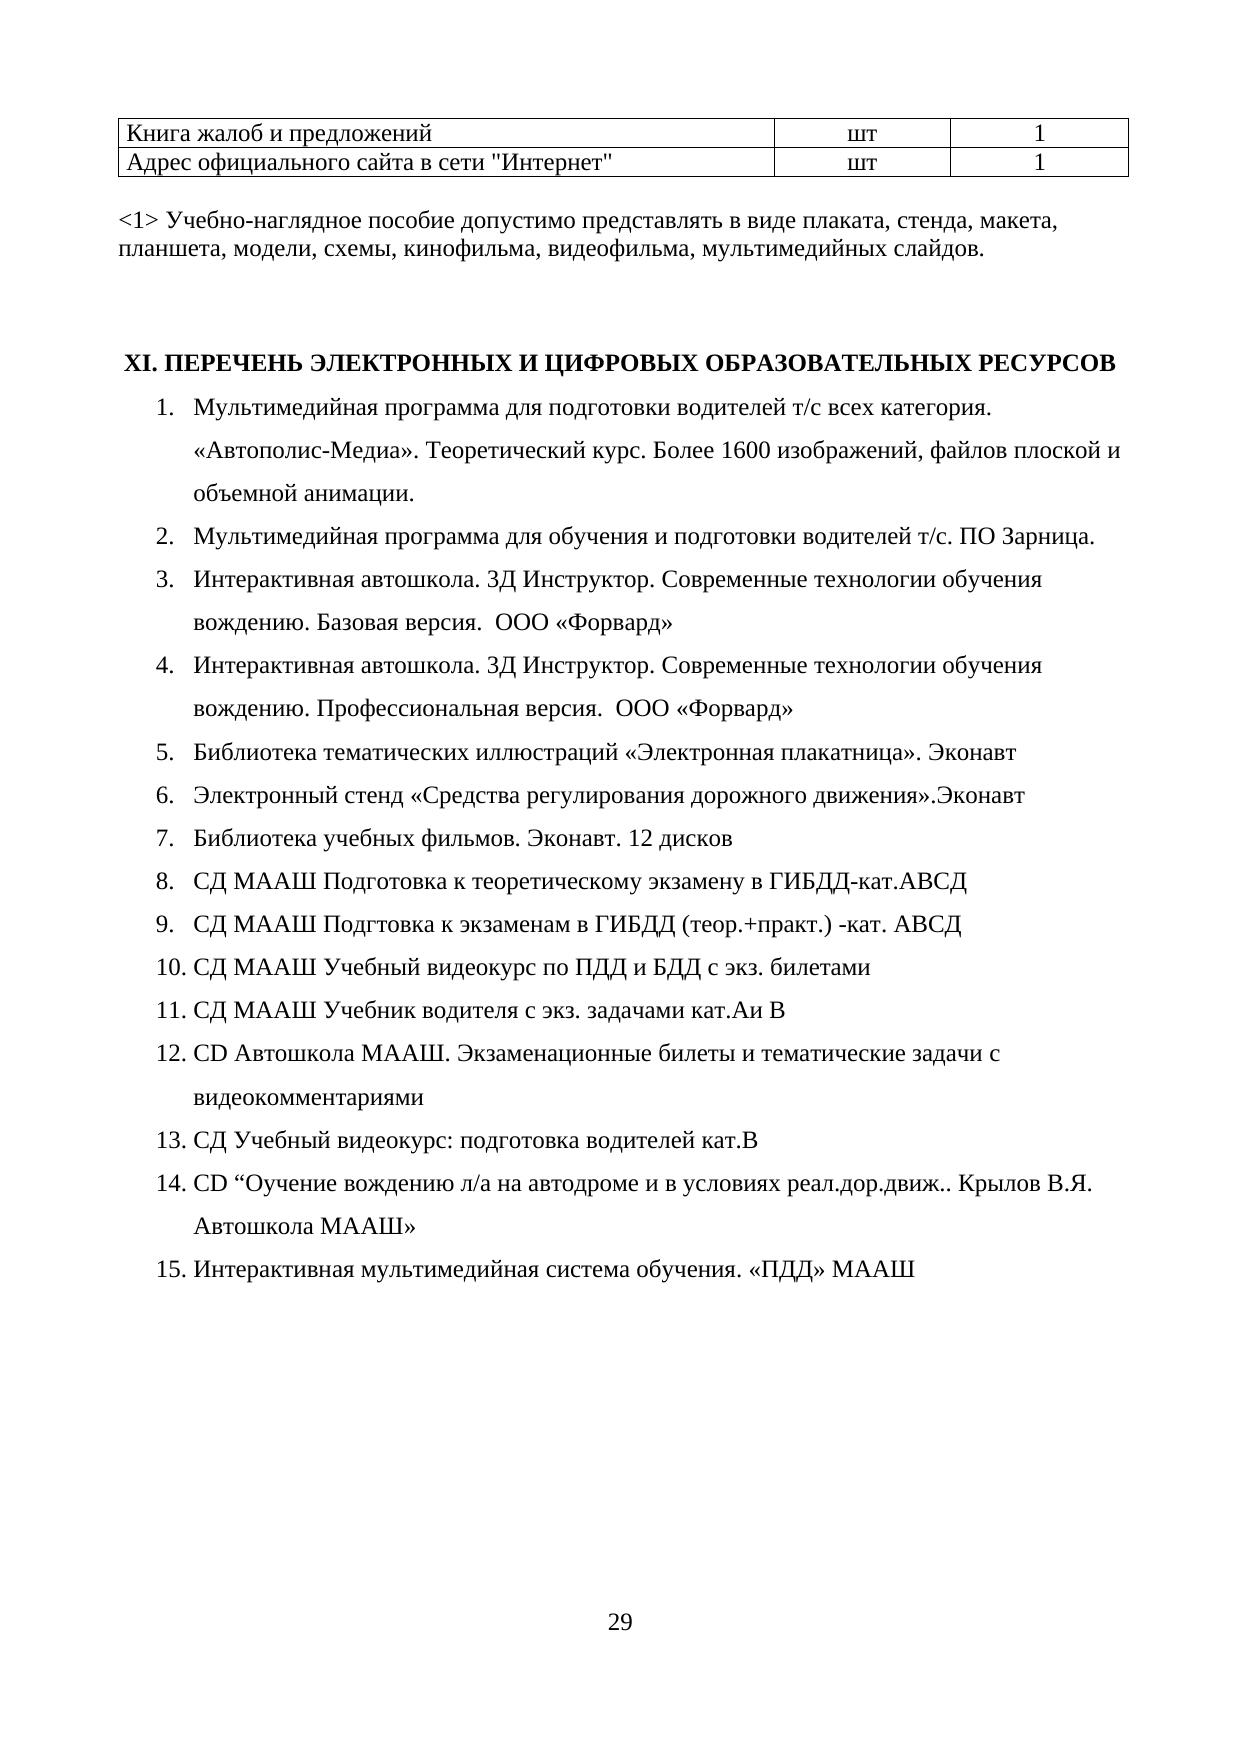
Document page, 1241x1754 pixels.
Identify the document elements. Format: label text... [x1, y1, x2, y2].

text XI. ПЕРЕЧЕНЬ ЭЛЕКТРОННЫХ И ЦИФРОВЫХ ОБРАЗОВАТЕЛЬНЫХ РЕСУРСОВ [118, 348, 1122, 377]
list Электронный стенд «Средства регулирования дорожного движения».Эконавт [156, 780, 1122, 808]
table_cell 1 [951, 119, 1128, 147]
list СД МААШ Подготовка к теоретическому экзамену в ГИБДД-кат.АВСД [156, 866, 1122, 895]
list СД МААШ Подгтовка к экзаменам в ГИБДД (теор.+практ.) -кат. АВСД [156, 909, 1122, 938]
list CD Автошкола МААШ. Экзаменационные билеты и тематические задачи с видеокомментариями [156, 1038, 1122, 1110]
text <1> Учебно-наглядное пособие допустимо представлять в виде плаката, стенда, макета, планшета, модели, схемы, кинофильма, видеофильма, мультимедийных слайдов. [118, 205, 1122, 262]
list Библиотека тематических иллюстраций «Электронная плакатница». Эконавт [156, 737, 1122, 765]
list Интерактивная мультимедийная система обучения. «ПДД» МААШ [156, 1254, 1122, 1283]
table_cell шт [775, 148, 950, 176]
list СД МААШ Учебный видеокурс по ПДД и БДД с экз. билетами [156, 952, 1122, 981]
table_cell Адрес официального сайта в сети "Интернет" [119, 148, 774, 176]
table_cell шт [775, 119, 950, 147]
table_cell 1 [951, 148, 1128, 176]
list СД МААШ Учебник водителя с экз. задачами кат.Аи В [156, 995, 1122, 1024]
list Интерактивная автошкола. 3Д Инструктор. Современные технологии обучения вождению. Базовая версия. ООО «Форвард» [156, 564, 1122, 636]
list Мультимедийная программа для обучения и подготовки водителей т/с. ПО Зарница. [156, 521, 1122, 550]
list Мультимедийная программа для подготовки водителей т/с всех категория. «Автополис-Медиа». Теоретический курс. Более 1600 изображений, файлов плоской и объемной анимации. [156, 392, 1122, 507]
list Библиотека учебных фильмов. Эконавт. 12 дисков [156, 823, 1122, 852]
list Интерактивная автошкола. 3Д Инструктор. Современные технологии обучения вождению. Профессиональная версия. ООО «Форвард» [156, 650, 1122, 722]
list СD “Оучение вождению л/а на автодроме и в условиях реал.дор.движ.. Крылов В.Я. Автошкола МААШ» [156, 1168, 1122, 1240]
table_cell Книга жалоб и предложений [119, 119, 774, 147]
list СД Учебный видеокурс: подготовка водителей кат.В [156, 1125, 1122, 1153]
